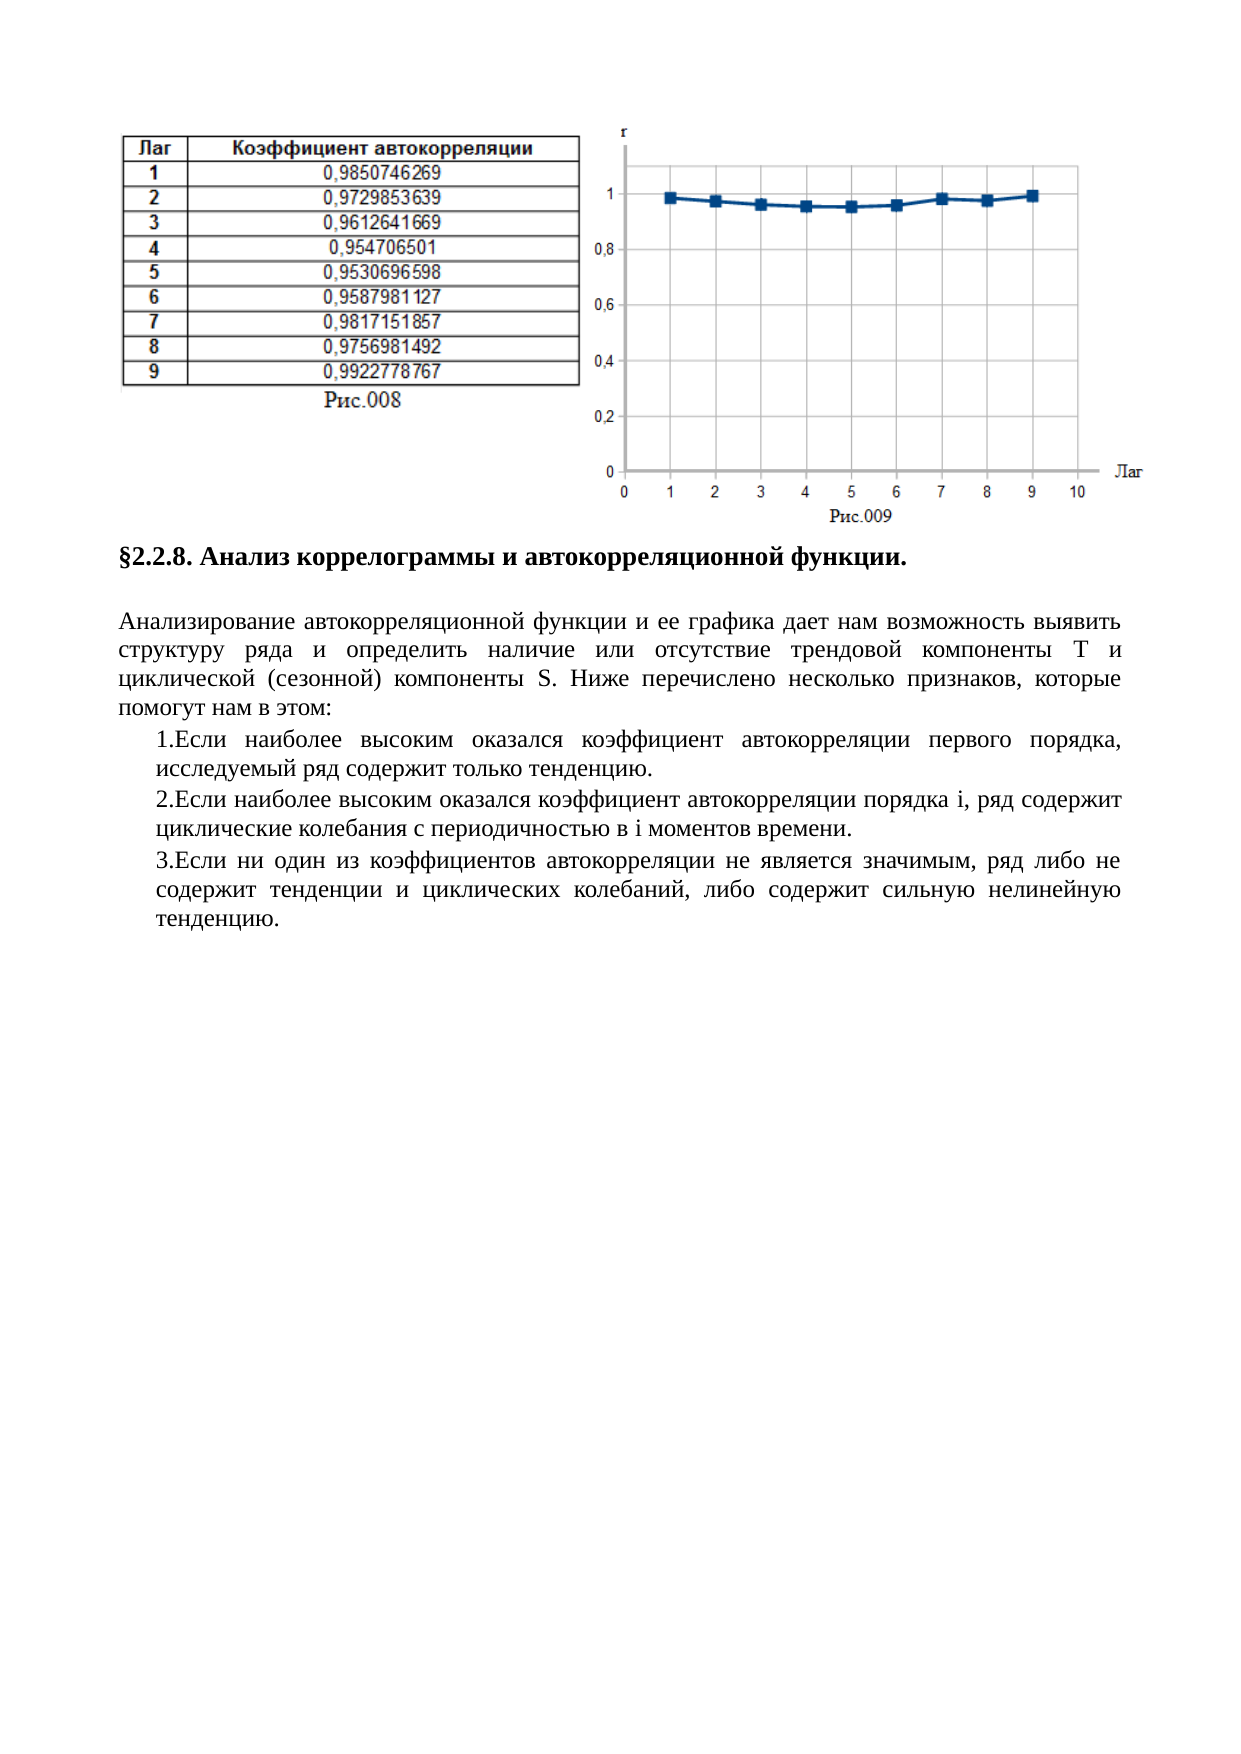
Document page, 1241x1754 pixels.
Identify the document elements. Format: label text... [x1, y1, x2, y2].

list Если ни один из коэффициентов автокорреляции не является значимым, ряд либо не содержит тенденции и циклических колебаний, либо содержит сильную нелинейную тенденцию. [118, 845, 1122, 931]
text Анализирование автокорреляционной функции и ее графика дает нам возможность выявить структуру ряда и определить наличие или отсутствие трендовой компоненты T и циклической (сезонной) компоненты S. Ниже перечислено несколько признаков, которые помогут нам в этом: [118, 606, 1122, 721]
list Если наиболее высоким оказался коэффициент автокорреляции порядка i, ряд содержит циклические колебания с периодичностью в i моментов времени. [118, 784, 1122, 842]
list Если наиболее высоким оказался коэффициент автокорреляции первого порядка, исследуемый ряд содержит только тенденцию. [118, 724, 1122, 781]
text §2.2.8. Анализ коррелограммы и автокорреляционной функции. [118, 539, 1122, 571]
picture [120, 118, 1155, 534]
